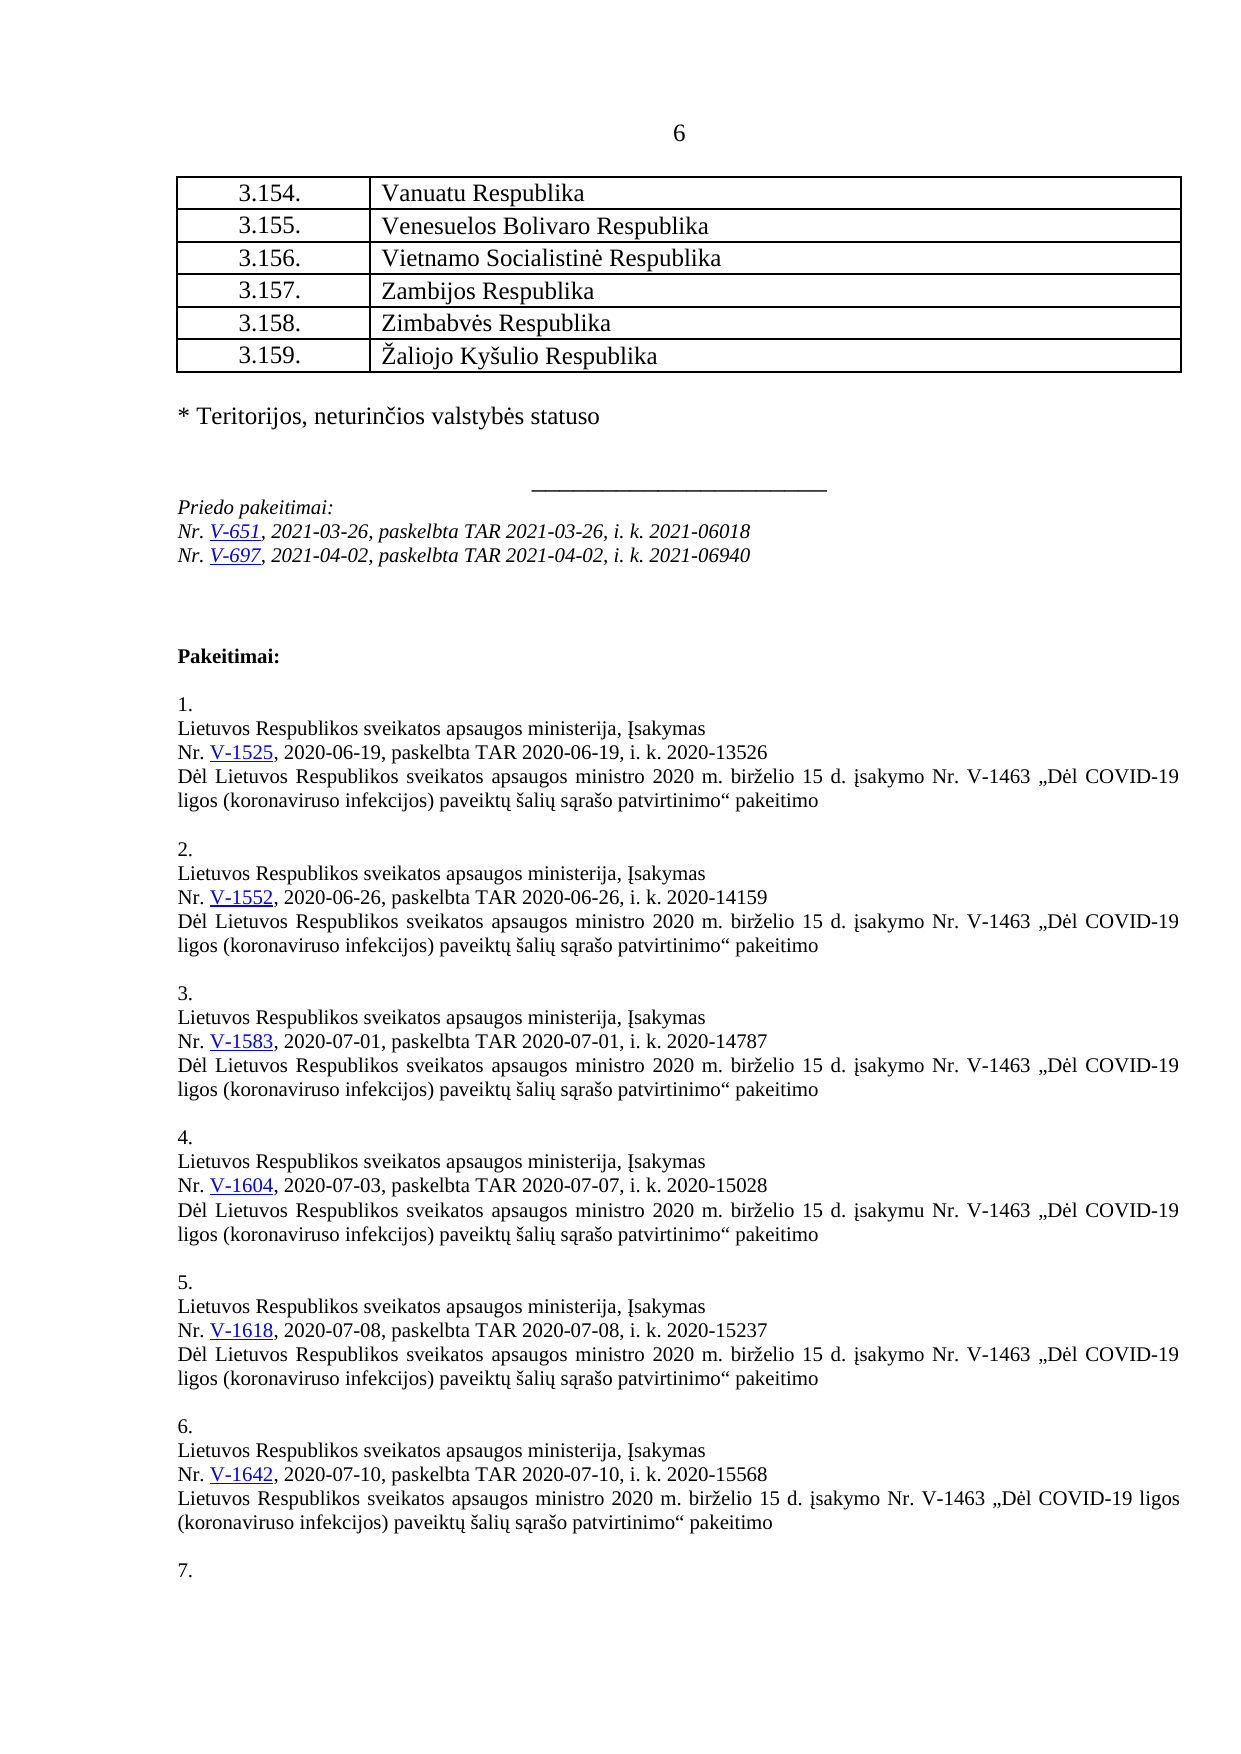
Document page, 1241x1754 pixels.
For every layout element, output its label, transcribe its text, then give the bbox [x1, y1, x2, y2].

table_cell [178, 178, 369, 208]
text Nr. V-1525, 2020-06-19, paskelbta TAR 2020-06-19, i. k. 2020-13526 [177, 740, 1181, 764]
text _____________________ [177, 463, 1181, 495]
text Nr. V-1604, 2020-07-03, paskelbta TAR 2020-07-07, i. k. 2020-15028 [177, 1173, 1181, 1197]
table_cell [178, 210, 369, 241]
table_cell [178, 340, 369, 371]
table_cell [178, 275, 369, 306]
table_cell Zimbabvės Respublika [371, 308, 1180, 338]
table_cell Zambijos Respublika [371, 275, 1180, 306]
text Nr. V-1583, 2020-07-01, paskelbta TAR 2020-07-01, i. k. 2020-14787 [177, 1029, 1181, 1053]
text Nr. V-1642, 2020-07-10, paskelbta TAR 2020-07-10, i. k. 2020-15568 [177, 1462, 1181, 1486]
table_cell Vietnamo Socialistinė Respublika [371, 243, 1180, 273]
text Priedo pakeitimai: [177, 495, 1181, 519]
table_cell Vanuatu Respublika [371, 178, 1180, 208]
text 6. [177, 1414, 1181, 1438]
text Dėl Lietuvos Respublikos sveikatos apsaugos ministro 2020 m. birželio 15 d. įsakymu Nr. V-1463 „Dėl COVID-19 ligos (koronaviruso infekcijos) paveiktų šalių sąrašo patvirtinimo“ pakeitimo [177, 1197, 1181, 1246]
text Nr. V-1618, 2020-07-08, paskelbta TAR 2020-07-08, i. k. 2020-15237 [177, 1318, 1181, 1342]
text Lietuvos Respublikos sveikatos apsaugos ministerija, Įsakymas [177, 1294, 1181, 1318]
text 7. [177, 1558, 1181, 1582]
text Lietuvos Respublikos sveikatos apsaugos ministerija, Įsakymas [177, 1149, 1181, 1173]
text 5. [177, 1270, 1181, 1294]
text Dėl Lietuvos Respublikos sveikatos apsaugos ministro 2020 m. birželio 15 d. įsakymo Nr. V-1463 „Dėl COVID-19 ligos (koronaviruso infekcijos) paveiktų šalių sąrašo patvirtinimo“ pakeitimo [177, 1053, 1181, 1101]
text Pakeitimai: [177, 644, 1181, 668]
text Dėl Lietuvos Respublikos sveikatos apsaugos ministro 2020 m. birželio 15 d. įsakymo Nr. V-1463 „Dėl COVID-19 ligos (koronaviruso infekcijos) paveiktų šalių sąrašo patvirtinimo“ pakeitimo [177, 764, 1181, 812]
text Lietuvos Respublikos sveikatos apsaugos ministerija, Įsakymas [177, 716, 1181, 740]
text Nr. V-651, 2021-03-26, paskelbta TAR 2021-03-26, i. k. 2021-06018 [177, 519, 1181, 543]
table_cell Venesuelos Bolivaro Respublika [371, 210, 1180, 241]
table_cell [178, 308, 369, 338]
text * Teritorijos, neturinčios valstybės statuso [177, 401, 1181, 430]
text Nr. V-1552, 2020-06-26, paskelbta TAR 2020-06-26, i. k. 2020-14159 [177, 885, 1181, 909]
text 3. [177, 981, 1181, 1005]
text 1. [177, 692, 1181, 716]
table_cell Žaliojo Kyšulio Respublika [371, 340, 1180, 371]
text Dėl Lietuvos Respublikos sveikatos apsaugos ministro 2020 m. birželio 15 d. įsakymo Nr. V-1463 „Dėl COVID-19 ligos (koronaviruso infekcijos) paveiktų šalių sąrašo patvirtinimo“ pakeitimo [177, 1342, 1181, 1390]
text 4. [177, 1125, 1181, 1149]
text Dėl Lietuvos Respublikos sveikatos apsaugos ministro 2020 m. birželio 15 d. įsakymo Nr. V-1463 „Dėl COVID-19 ligos (koronaviruso infekcijos) paveiktų šalių sąrašo patvirtinimo“ pakeitimo [177, 909, 1181, 957]
text Lietuvos Respublikos sveikatos apsaugos ministro 2020 m. birželio 15 d. įsakymo Nr. V-1463 „Dėl COVID-19 ligos (koronaviruso infekcijos) paveiktų šalių sąrašo patvirtinimo“ pakeitimo [177, 1486, 1181, 1534]
text Lietuvos Respublikos sveikatos apsaugos ministerija, Įsakymas [177, 861, 1181, 885]
text Lietuvos Respublikos sveikatos apsaugos ministerija, Įsakymas [177, 1438, 1181, 1462]
text Nr. V-697, 2021-04-02, paskelbta TAR 2021-04-02, i. k. 2021-06940 [177, 543, 1181, 567]
table_cell [178, 243, 369, 273]
text 2. [177, 837, 1181, 861]
text Lietuvos Respublikos sveikatos apsaugos ministerija, Įsakymas [177, 1005, 1181, 1029]
